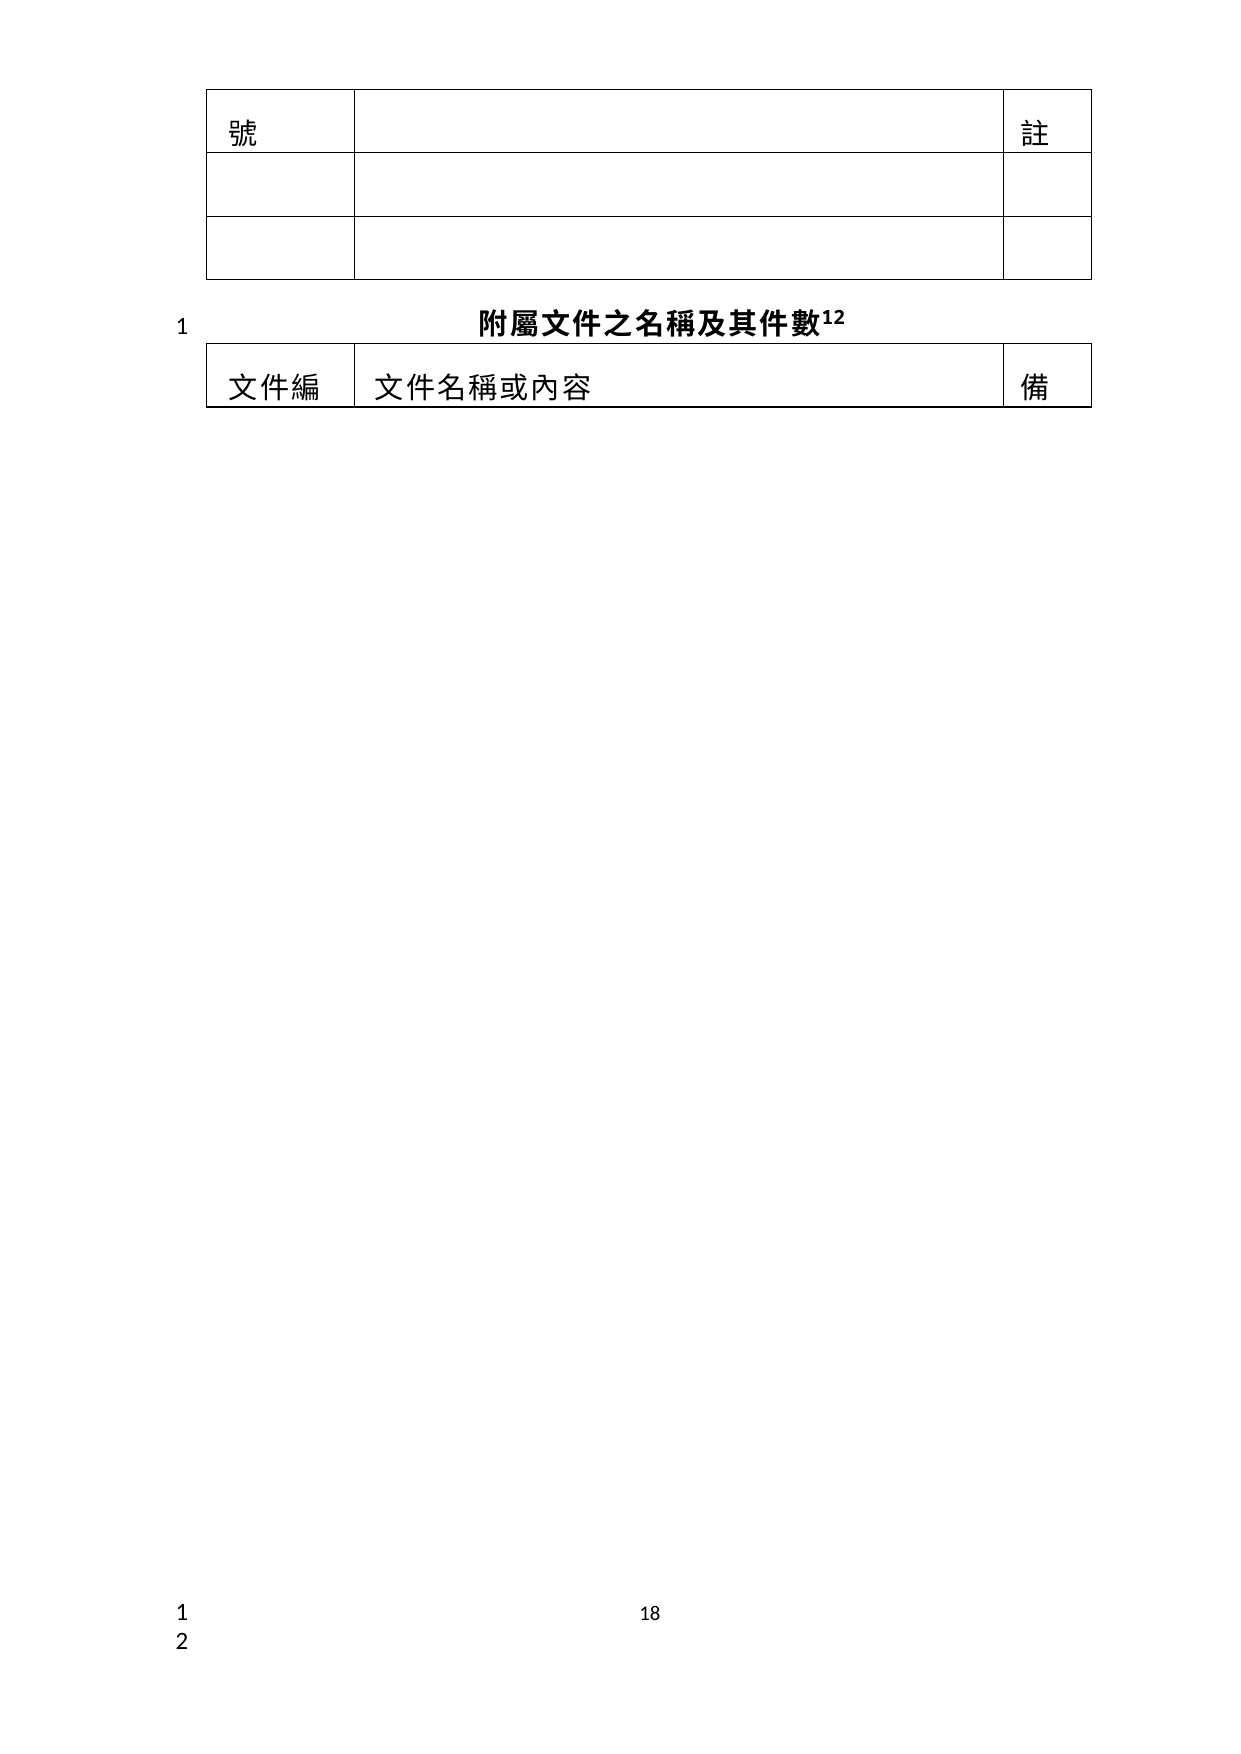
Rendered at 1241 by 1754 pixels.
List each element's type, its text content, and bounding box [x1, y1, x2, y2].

table_header 備 [1004, 344, 1091, 406]
table_cell [355, 153, 1003, 216]
table_cell [355, 217, 1003, 279]
table_header [355, 90, 1003, 152]
table_cell [207, 153, 354, 216]
table_header 文件編 [207, 344, 354, 406]
table_header 號 [207, 90, 354, 152]
text 附屬文件之名稱及其件數 [207, 280, 1092, 343]
table_cell [1004, 153, 1091, 216]
table_header 註 [1004, 90, 1091, 152]
table_header 文件名稱或內容 [355, 344, 1003, 406]
table_cell [1004, 217, 1091, 279]
table_cell [207, 217, 354, 279]
